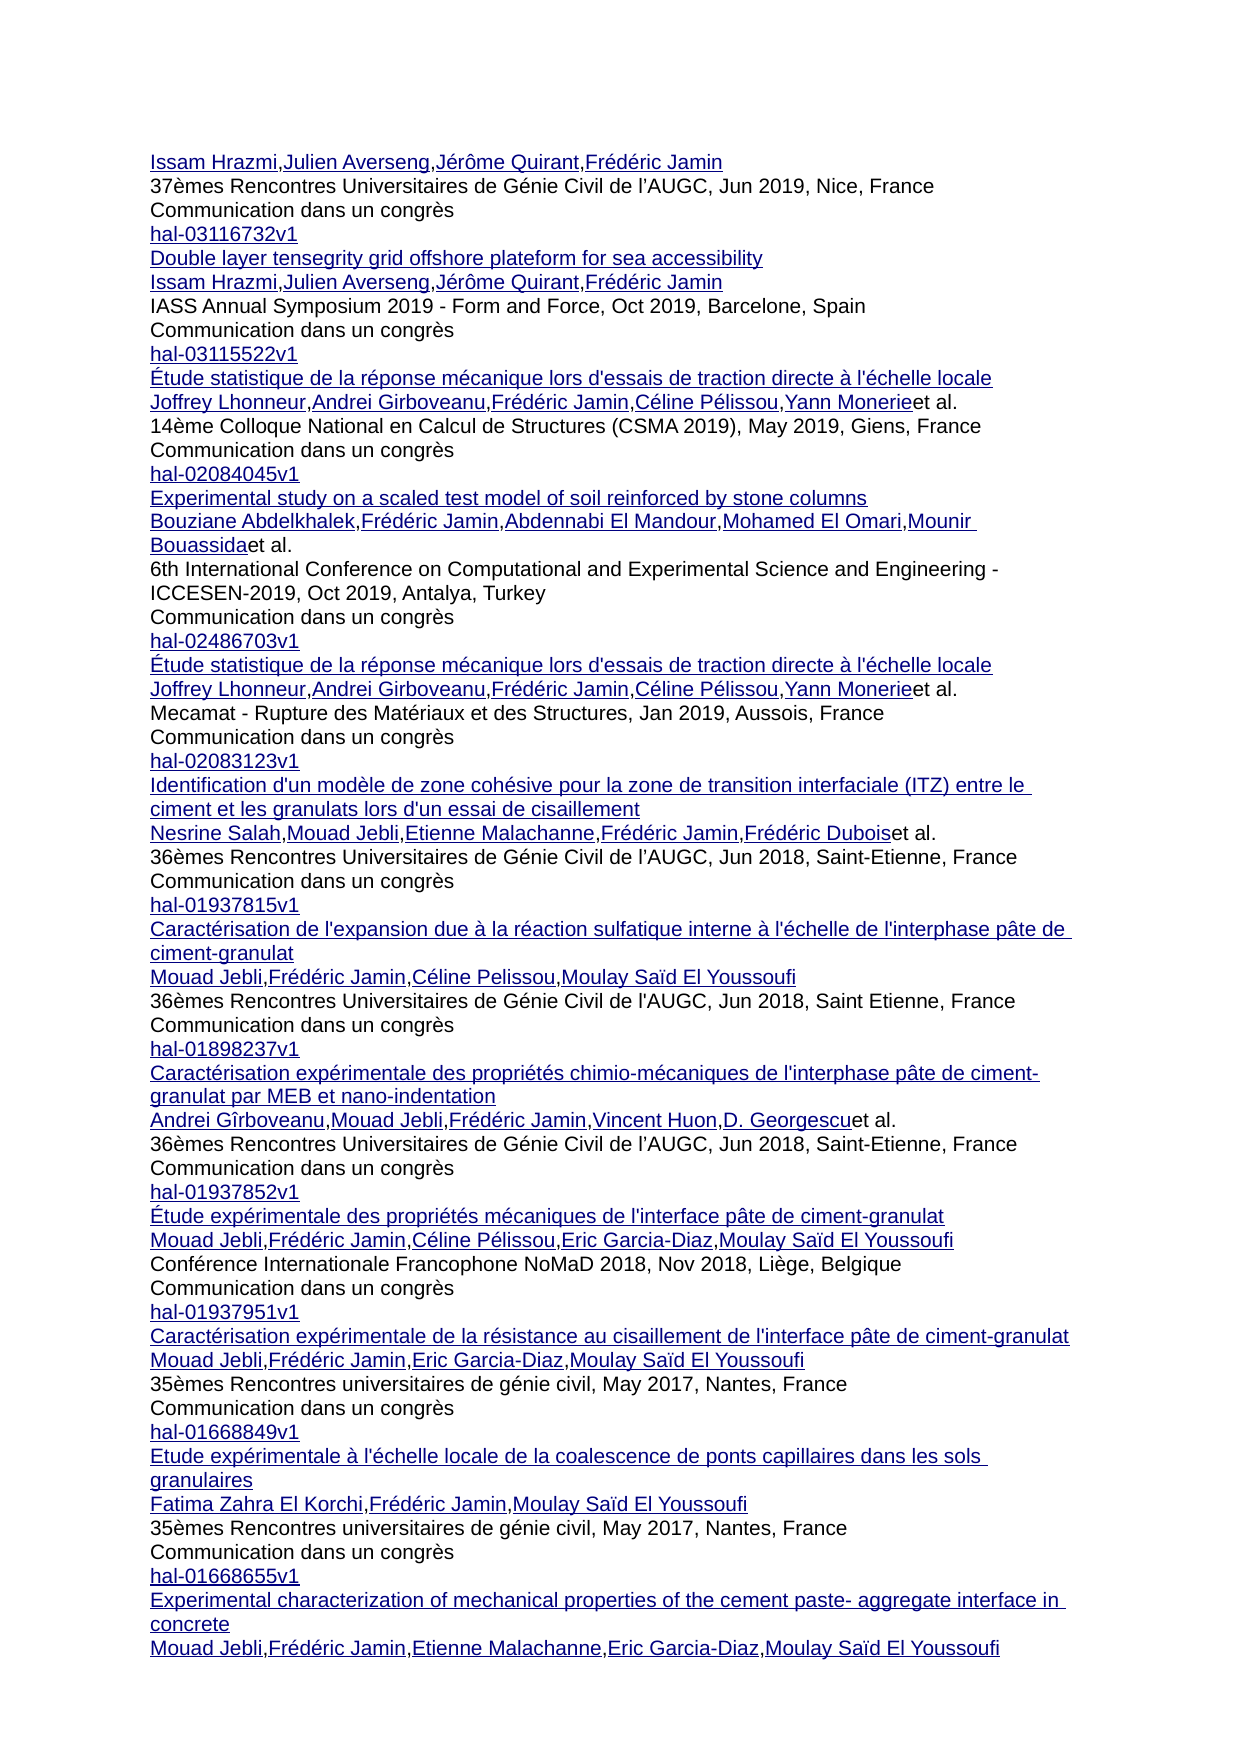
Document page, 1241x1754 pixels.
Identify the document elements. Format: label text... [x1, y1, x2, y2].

table_cell Double layer tensegrity grid offshore plateform for sea accessibility Issam Hrazmi,Julien Averseng,Jérôme Quirant,Frédéric Jamin IASS Annual Symposium 2019 - Form and Force, Oct 2019, Barcelone, Spain Communication dans un congrès hal-03115522v1 [150, 246, 1090, 366]
table_cell Étude statistique de la réponse mécanique lors d'essais de traction directe à l'échelle locale Joffrey Lhonneur,Andrei Girboveanu,Frédéric Jamin,Céline Pélissou,Yann Monerieet al. 14ème Colloque National en Calcul de Structures (CSMA 2019), May 2019, Giens, France Communication dans un congrès hal-02084045v1 [150, 366, 1090, 485]
table_cell Caractérisation de l'expansion due à la réaction sulfatique interne à l'échelle de l'interphase pâte de ciment-granulat Mouad Jebli,Frédéric Jamin,Céline Pelissou,Moulay Saïd El Youssoufi 36èmes Rencontres Universitaires de Génie Civil de l'AUGC, Jun 2018, Saint Etienne, France Communication dans un congrès hal-01898237v1 [150, 917, 1090, 1060]
table_cell Caractérisation expérimentale des propriétés chimio-mécaniques de l'interphase pâte de ciment-granulat par MEB et nano-indentation Andrei Gîrboveanu,Mouad Jebli,Frédéric Jamin,Vincent Huon,D. Georgescuet al. 36èmes Rencontres Universitaires de Génie Civil de l’AUGC, Jun 2018, Saint-Etienne, France Communication dans un congrès hal-01937852v1 [150, 1060, 1090, 1204]
table_cell Issam Hrazmi,Julien Averseng,Jérôme Quirant,Frédéric Jamin 37èmes Rencontres Universitaires de Génie Civil de l’AUGC, Jun 2019, Nice, France Communication dans un congrès hal-03116732v1 [150, 150, 1090, 246]
table_cell Étude statistique de la réponse mécanique lors d'essais de traction directe à l'échelle locale Joffrey Lhonneur,Andrei Girboveanu,Frédéric Jamin,Céline Pélissou,Yann Monerieet al. Mecamat - Rupture des Matériaux et des Structures, Jan 2019, Aussois, France Communication dans un congrès hal-02083123v1 [150, 653, 1090, 773]
table_cell Etude expérimentale à l'échelle locale de la coalescence de ponts capillaires dans les sols granulaires Fatima Zahra El Korchi,Frédéric Jamin,Moulay Saïd El Youssoufi 35èmes Rencontres universitaires de génie civil, May 2017, Nantes, France Communication dans un congrès hal-01668655v1 [150, 1444, 1090, 1587]
table_cell Étude expérimentale des propriétés mécaniques de l'interface pâte de ciment-granulat Mouad Jebli,Frédéric Jamin,Céline Pélissou,Eric Garcia-Diaz,Moulay Saïd El Youssoufi Conférence Internationale Francophone NoMaD 2018, Nov 2018, Liège, Belgique Communication dans un congrès hal-01937951v1 [150, 1204, 1090, 1324]
table_cell Identification d'un modèle de zone cohésive pour la zone de transition interfaciale (ITZ) entre le ciment et les granulats lors d'un essai de cisaillement Nesrine Salah,Mouad Jebli,Etienne Malachanne,Frédéric Jamin,Frédéric Duboiset al. 36èmes Rencontres Universitaires de Génie Civil de l’AUGC, Jun 2018, Saint-Etienne, France Communication dans un congrès hal-01937815v1 [150, 773, 1090, 917]
table_cell Experimental study on a scaled test model of soil reinforced by stone columns Bouziane Abdelkhalek,Frédéric Jamin,Abdennabi El Mandour,Mohamed El Omari,Mounir Bouassidaet al. 6th International Conference on Computational and Experimental Science and Engineering - ICCESEN-2019, Oct 2019, Antalya, Turkey Communication dans un congrès hal-02486703v1 [150, 485, 1090, 653]
table_cell Caractérisation expérimentale de la résistance au cisaillement de l'interface pâte de ciment-granulat Mouad Jebli,Frédéric Jamin,Eric Garcia-Diaz,Moulay Saïd El Youssoufi 35èmes Rencontres universitaires de génie civil, May 2017, Nantes, France Communication dans un congrès hal-01668849v1 [150, 1324, 1090, 1444]
table_cell Experimental characterization of mechanical properties of the cement paste- aggregate interface in concrete Mouad Jebli,Frédéric Jamin,Etienne Malachanne,Eric Garcia-Diaz,Moulay Saïd El Youssoufi [150, 1588, 1090, 1659]
